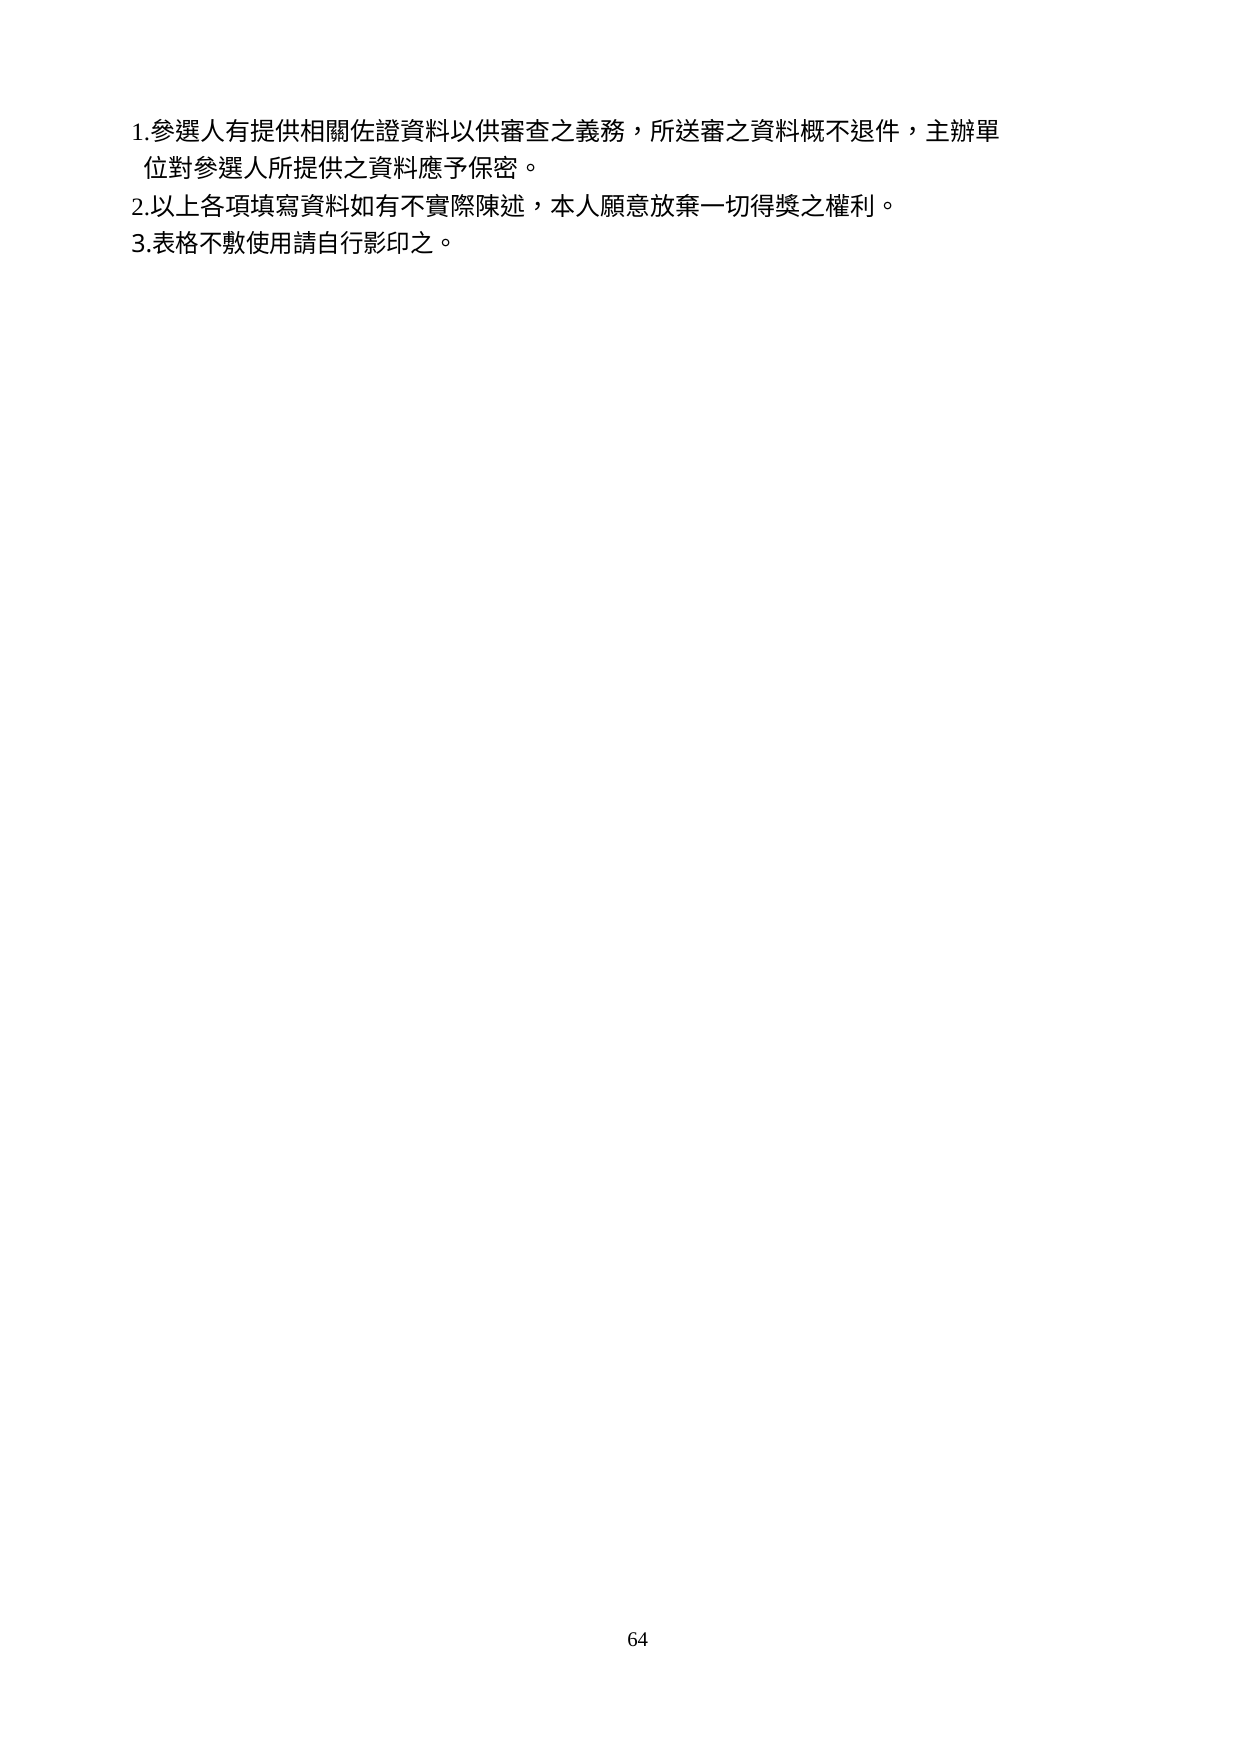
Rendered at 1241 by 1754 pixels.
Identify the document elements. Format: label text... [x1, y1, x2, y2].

text 2.以上各項填寫資料如有不實際陳述，本人願意放棄一切得獎之權利。 [131, 186, 1144, 223]
text 位對參選人所提供之資料應予保密。 [131, 148, 1144, 186]
text 3.表格不敷使用請自行影印之。 [131, 223, 1144, 261]
text 1.參選人有提供相關佐證資料以供審查之義務，所送審之資料概不退件，主辦單 [131, 111, 1144, 148]
